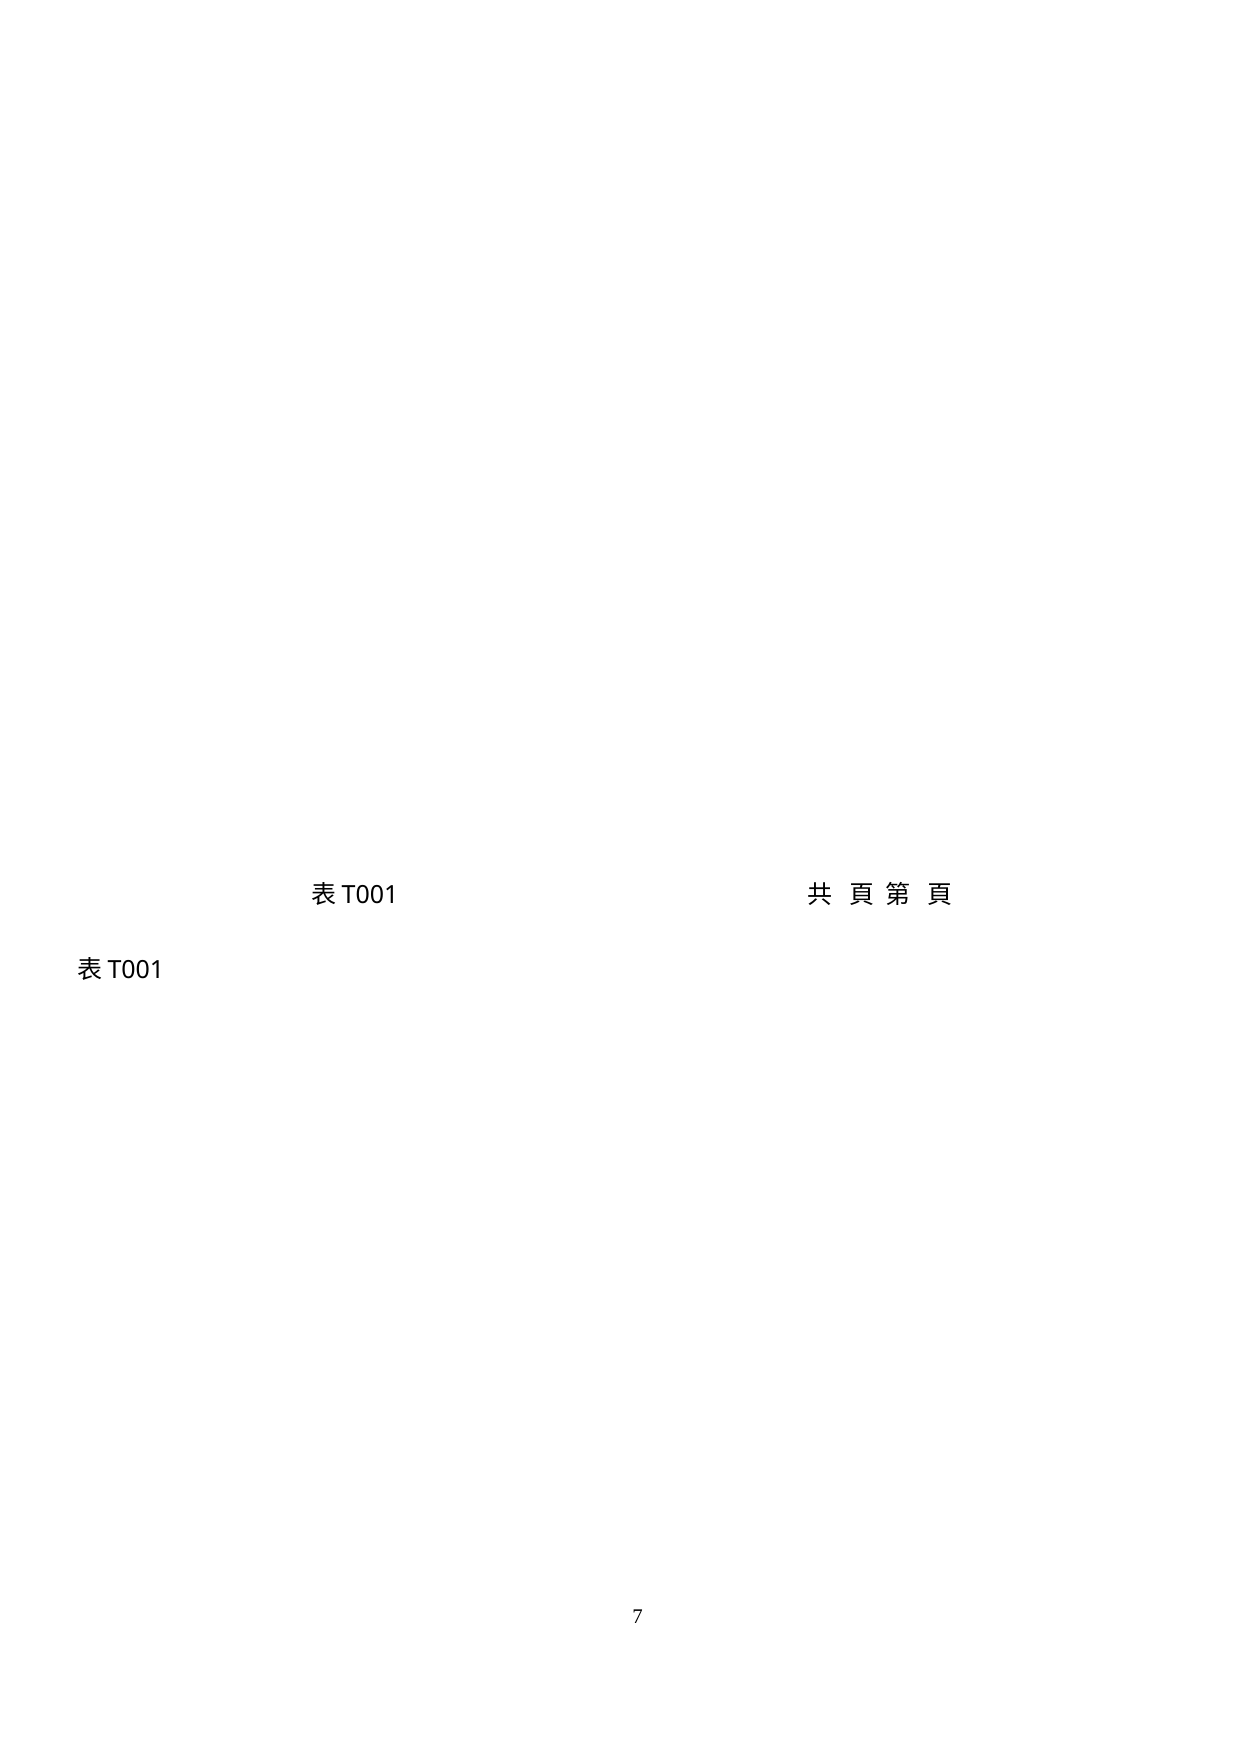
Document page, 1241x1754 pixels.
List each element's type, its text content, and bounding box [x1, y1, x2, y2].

text 表T001 共 頁 第 頁 [77, 874, 1186, 912]
text 表T001 [77, 949, 1186, 987]
